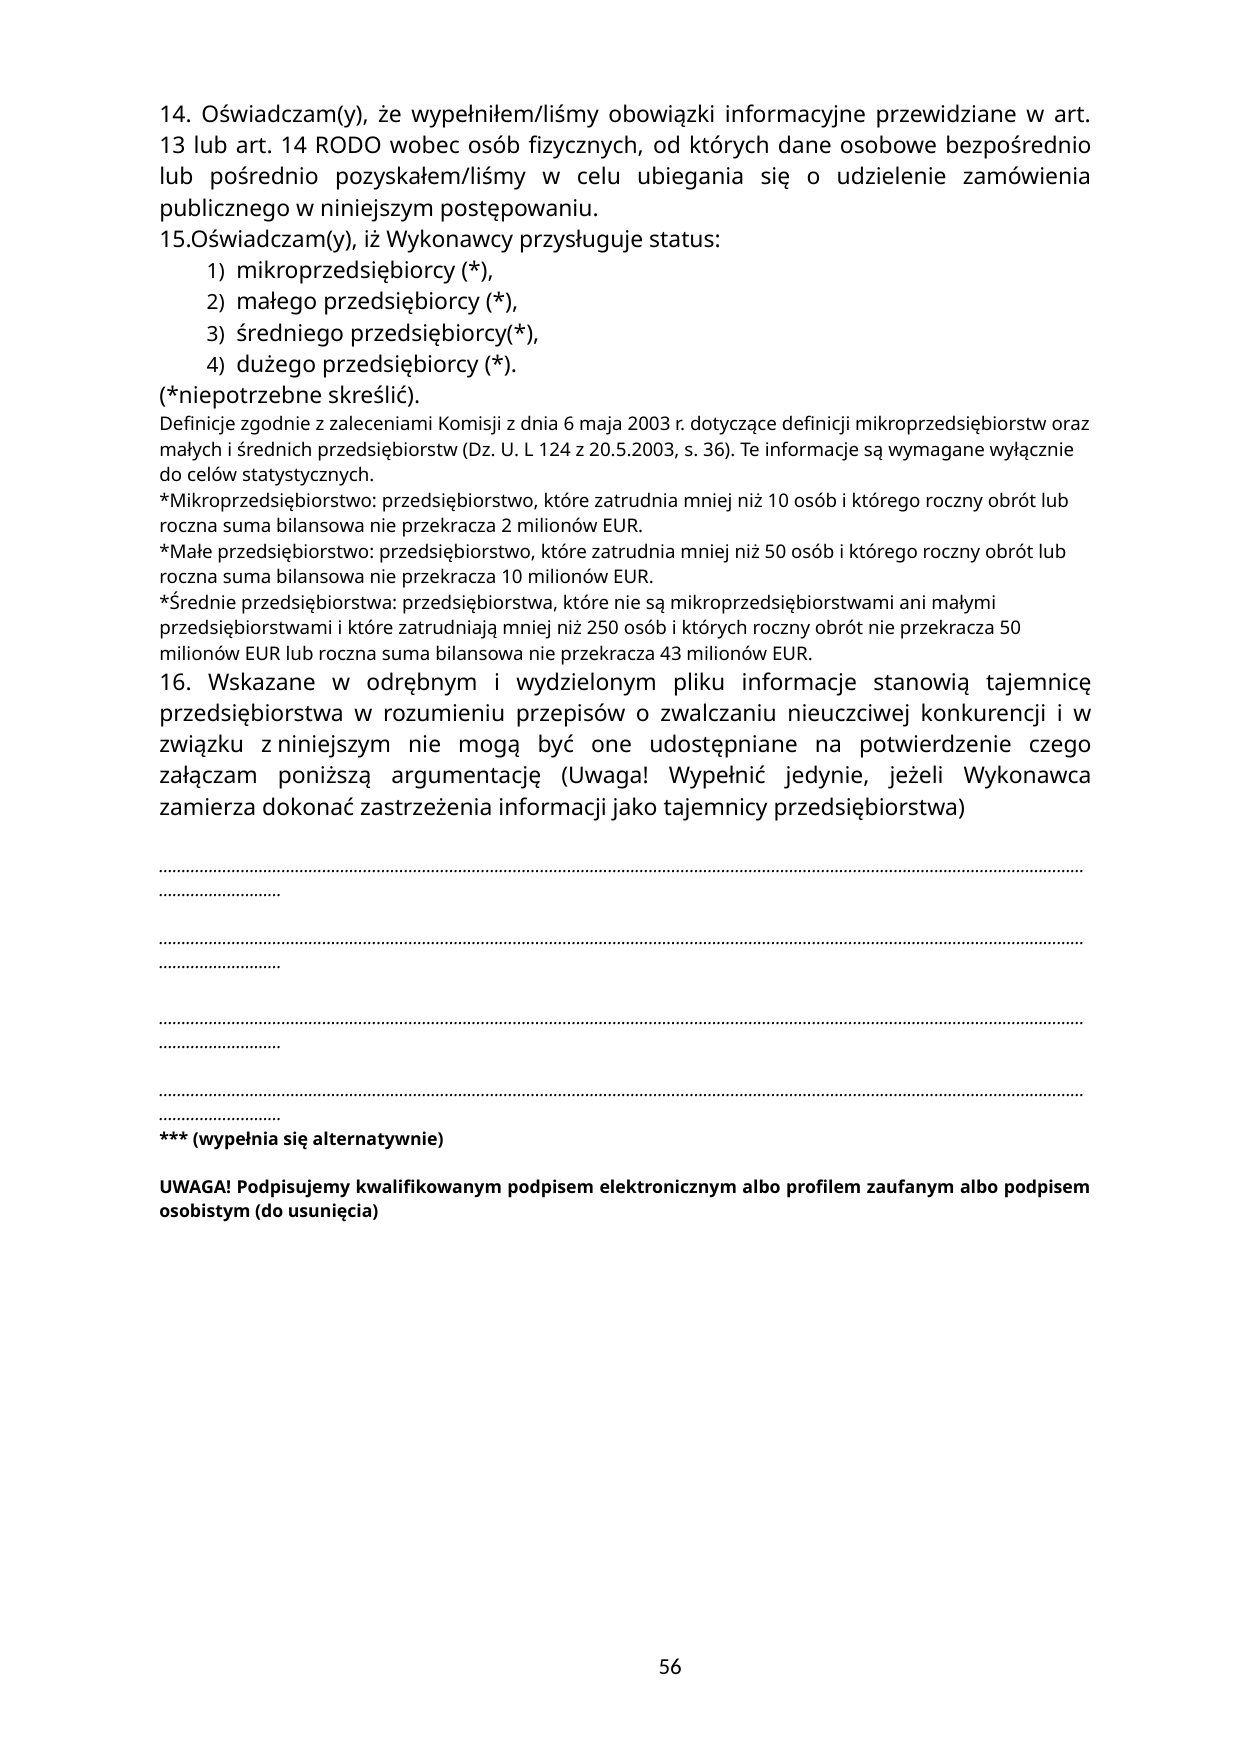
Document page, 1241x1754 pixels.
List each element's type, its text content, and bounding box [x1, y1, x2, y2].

list dużego przedsiębiorcy (*). [206, 348, 1092, 379]
text …………………………………………………………………………………………………………………………………………………………………………………………………………… [159, 853, 1092, 901]
text *** (wypełnia się alternatywnie) [159, 1126, 1092, 1150]
text 14. Oświadczam(y), że wypełniłem/liśmy obowiązki informacyjne przewidziane w art. 13 lub art. 14 RODO wobec osób fizycznych, od których dane osobowe bezpośrednio lub pośrednio pozyskałem/liśmy w celu ubiegania się o udzielenie zamówienia publicznego w niniejszym postępowaniu. [159, 98, 1092, 223]
text 15.Oświadczam(y), iż Wykonawcy przysługuje status: [159, 223, 1092, 254]
text …………………………………………………………………………………………………………………………………………………………………………………………………………… [159, 1005, 1092, 1053]
text 16. Wskazane w odrębnym i wydzielonym pliku informacje stanowią tajemnicę przedsiębiorstwa w rozumieniu przepisów o zwalczaniu nieuczciwej konkurencji i w związku z niniejszym nie mogą być one udostępniane na potwierdzenie czego załączam poniższą argumentację (Uwaga! Wypełnić jedynie, jeżeli Wykonawca zamierza dokonać zastrzeżenia informacji jako tajemnicy przedsiębiorstwa) [159, 666, 1092, 822]
text …………………………………………………………………………………………………………………………………………………………………………………………………………… [159, 1078, 1092, 1126]
list mikroprzedsiębiorcy (*), [206, 254, 1092, 285]
text …………………………………………………………………………………………………………………………………………………………………………………………………………… [159, 926, 1092, 974]
text (*niepotrzebne skreślić). [159, 379, 1092, 410]
text Definicje zgodnie z zaleceniami Komisji z dnia 6 maja 2003 r. dotyczące definicji mikroprzedsiębiorstw oraz małych i średnich przedsiębiorstw (Dz. U. L 124 z 20.5.2003, s. 36). Te informacje są wymagane wyłącznie do celów statystycznych. *Mikroprzedsiębiorstwo: przedsiębiorstwo, które zatrudnia mniej niż 10 osób i którego roczny obrót lub roczna suma bilansowa nie przekracza 2 milionów EUR. *Małe przedsiębiorstwo: przedsiębiorstwo, które zatrudnia mniej niż 50 osób i którego roczny obrót lub roczna suma bilansowa nie przekracza 10 milionów EUR. *Średnie przedsiębiorstwa: przedsiębiorstwa, które nie są mikroprzedsiębiorstwami ani małymi przedsiębiorstwami i które zatrudniają mniej niż 250 osób i których roczny obrót nie przekracza 50 milionów EUR lub roczna suma bilansowa nie przekracza 43 milionów EUR. [159, 410, 1092, 666]
list małego przedsiębiorcy (*), [206, 285, 1092, 317]
text UWAGA! Podpisujemy kwalifikowanym podpisem elektronicznym albo profilem zaufanym albo podpisem osobistym (do usunięcia) [159, 1174, 1092, 1223]
list średniego przedsiębiorcy(*), [206, 317, 1092, 348]
